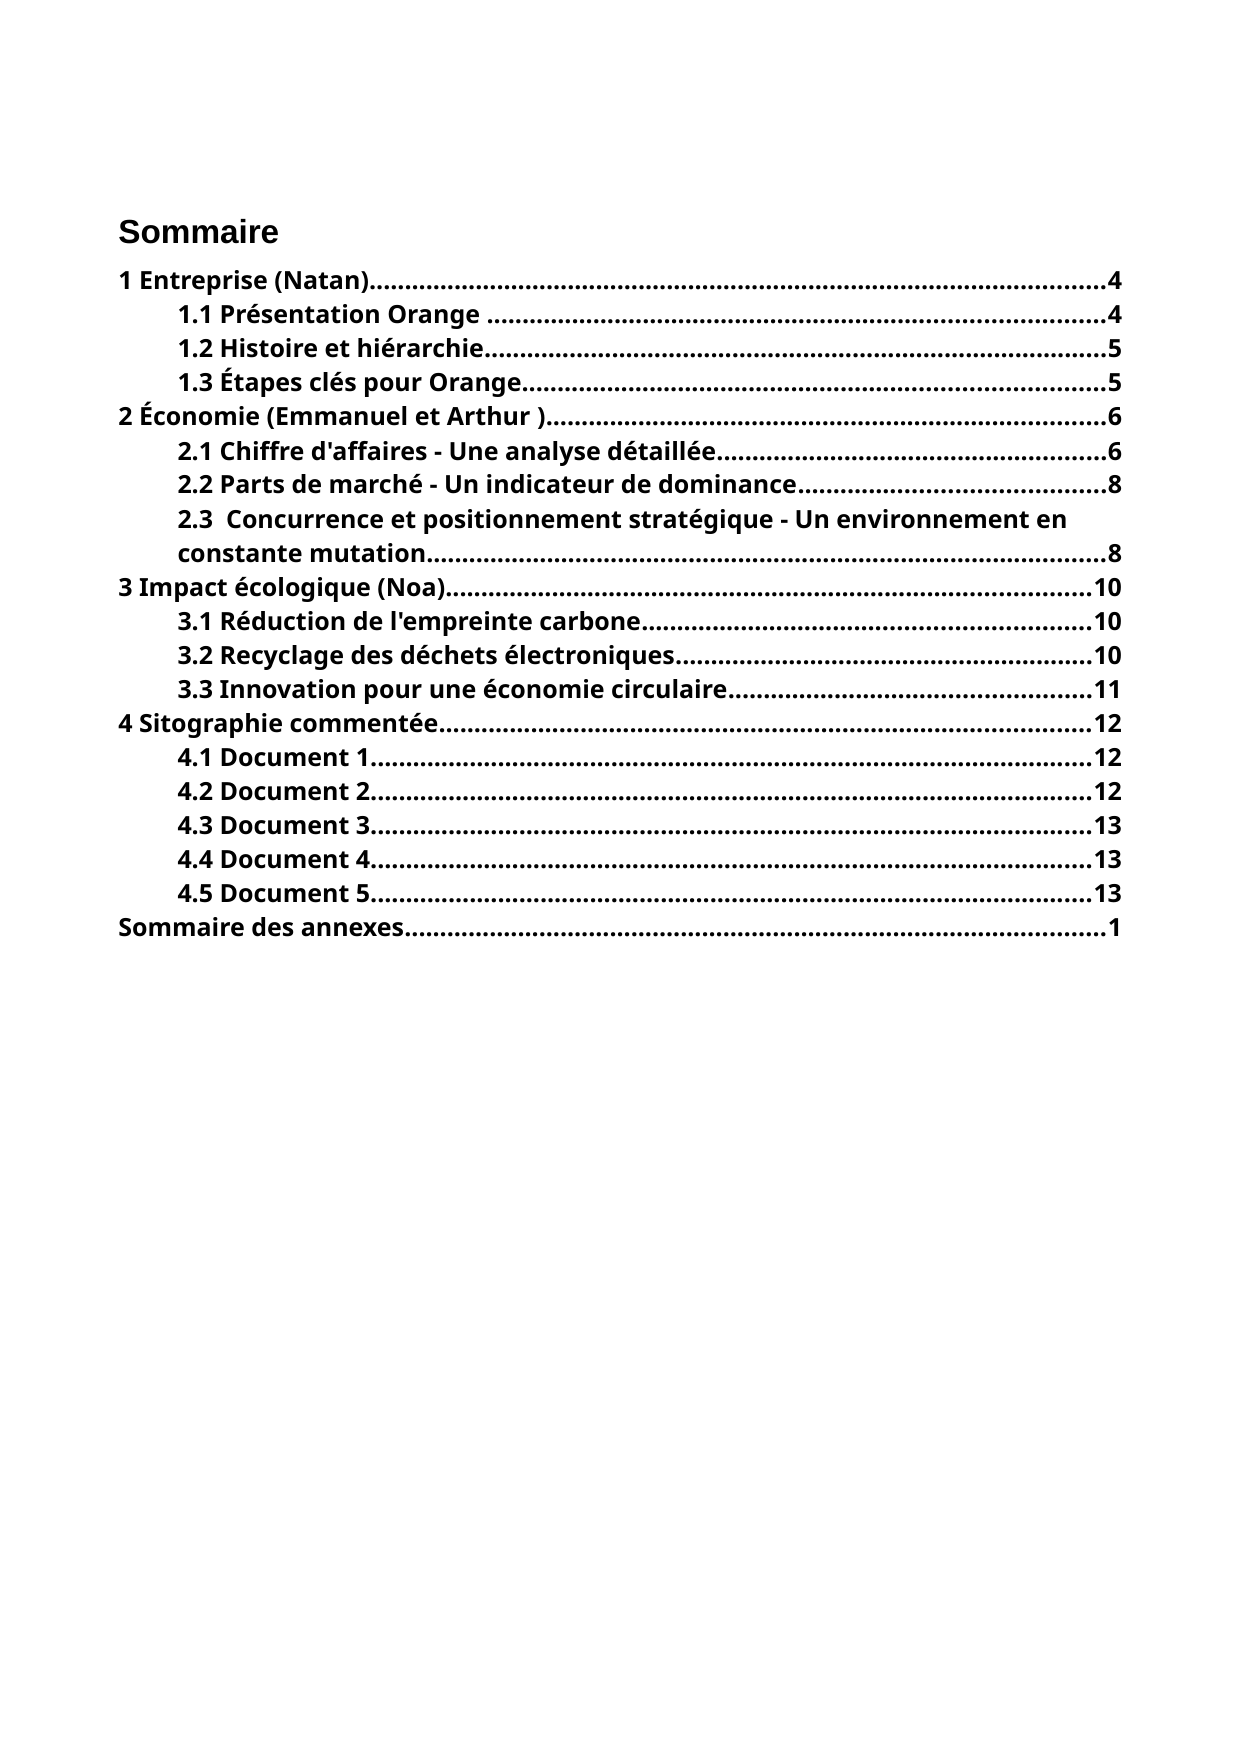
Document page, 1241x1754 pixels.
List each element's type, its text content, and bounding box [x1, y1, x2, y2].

text 3 Impact écologique (Noa) 10 [118, 569, 1122, 603]
text 2.2 Parts de marché - Un indicateur de dominance 8 [177, 467, 1122, 501]
text 3.2 Recyclage des déchets électroniques 10 [177, 637, 1122, 672]
text 2.3 Concurrence et positionnement stratégique - Un environnement en constante mutation 8 [177, 501, 1122, 569]
text 1.1 Présentation Orange 4 [177, 297, 1122, 331]
text 4.5 Document 5 13 [177, 876, 1122, 910]
text 4 Sitographie commentée 12 [118, 706, 1122, 740]
text 3.3 Innovation pour une économie circulaire 11 [177, 672, 1122, 706]
text Sommaire des annexes 1 [118, 910, 1122, 944]
text 1 Entreprise (Natan) 4 [118, 263, 1122, 297]
text 1.2 Histoire et hiérarchie 5 [177, 331, 1122, 365]
text 4.1 Document 1 12 [177, 740, 1122, 774]
text 4.3 Document 3 13 [177, 808, 1122, 842]
text 4.4 Document 4 13 [177, 842, 1122, 876]
text 1.3 Étapes clés pour Orange 5 [177, 365, 1122, 399]
subtitle Sommaire [118, 212, 1122, 250]
text 4.2 Document 2 12 [177, 774, 1122, 808]
text 3.1 Réduction de l'empreinte carbone 10 [177, 603, 1122, 637]
text 2 Économie (Emmanuel et Arthur ) 6 [118, 399, 1122, 433]
text 2.1 Chiffre d'affaires - Une analyse détaillée 6 [177, 433, 1122, 467]
